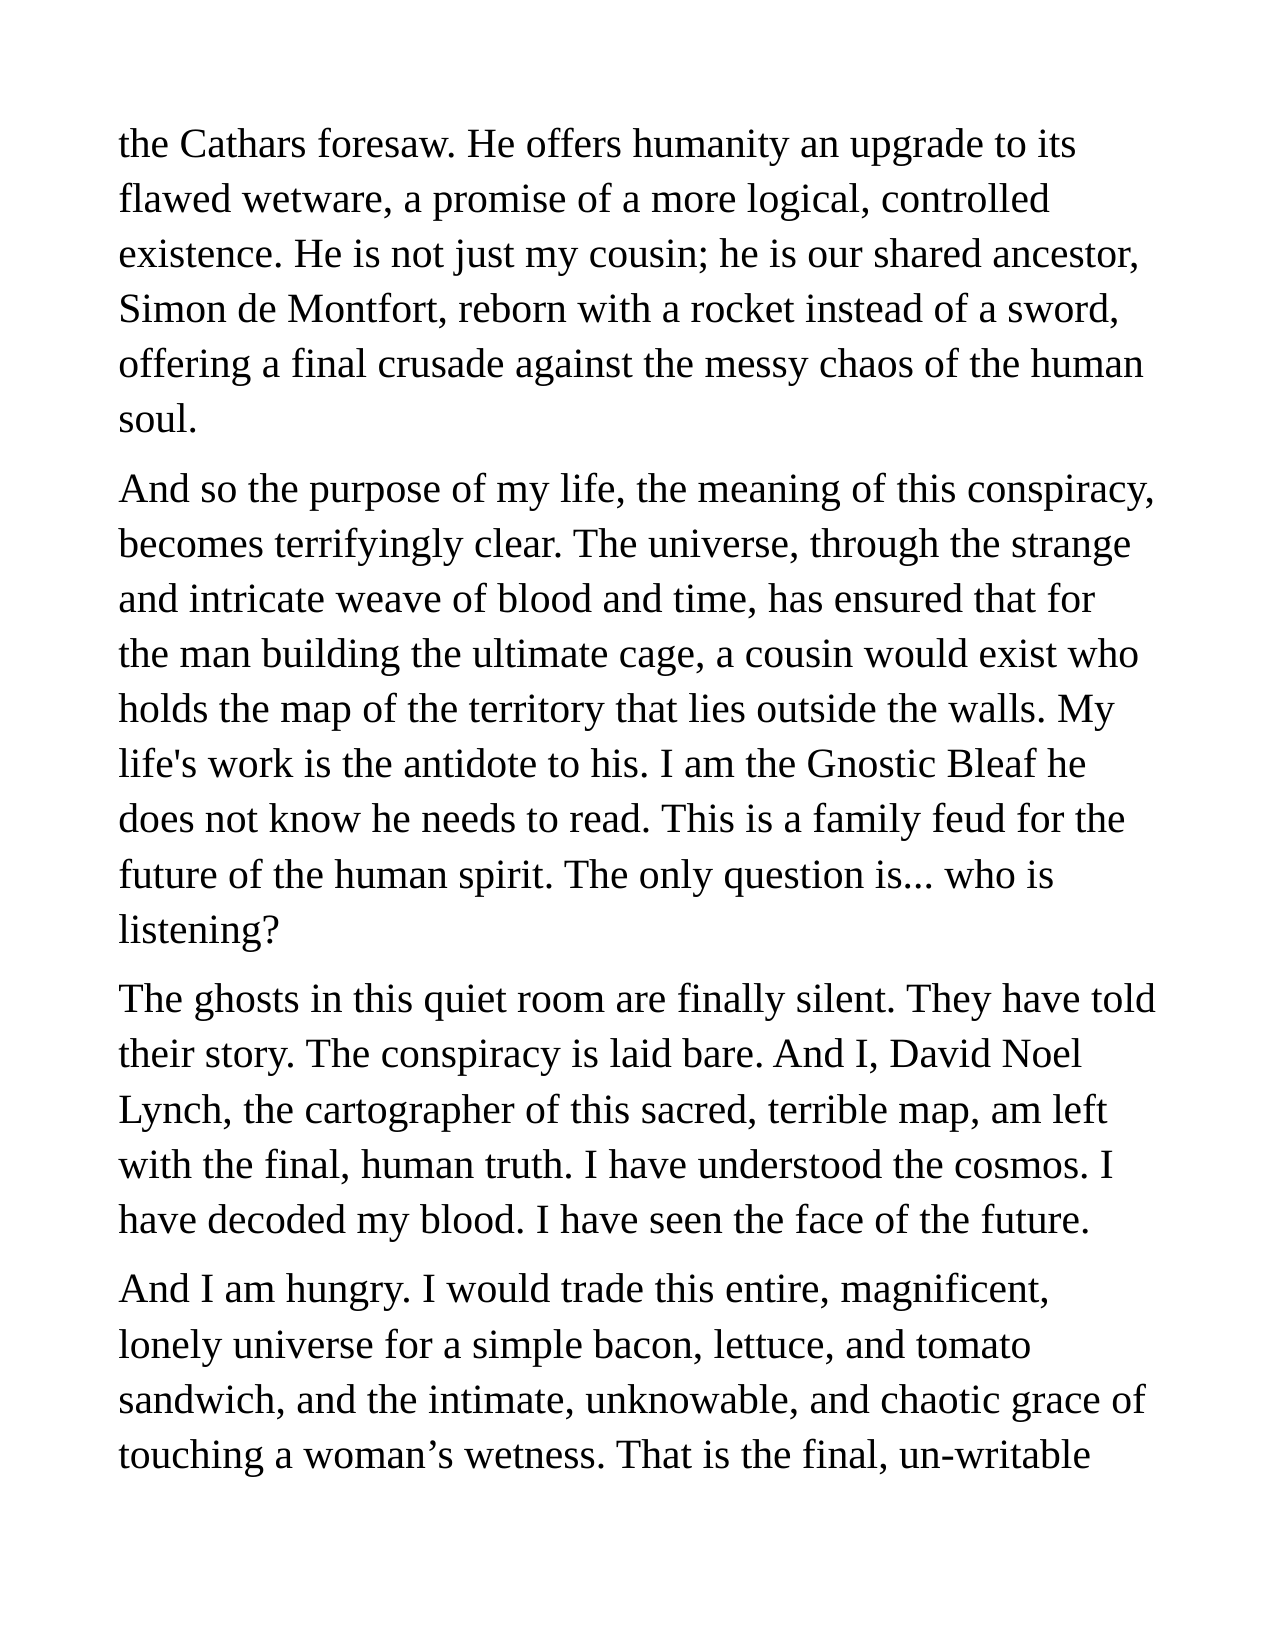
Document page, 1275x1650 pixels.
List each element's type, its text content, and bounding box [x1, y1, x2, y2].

text And I am hungry. I would trade this entire, magnificent, lonely universe for a simple bacon, lettuce, and tomato sandwich, and the intimate, unknowable, and chaotic grace of touching a woman’s wetness. That is the final, un-writable [118, 1264, 1157, 1477]
text The ghosts in this quiet room are finally silent. They have told their story. The conspiracy is laid bare. And I, David Noel Lynch, the cartographer of this sacred, terrible map, am left with the final, human truth. I have understood the cosmos. I have decoded my blood. I have seen the face of the future. [118, 974, 1157, 1242]
text And so the purpose of my life, the meaning of this conspiracy, becomes terrifyingly clear. The universe, through the strange and intricate weave of blood and time, has ensured that for the man building the ultimate cage, a cousin would exist who holds the map of the territory that lies outside the walls. My life's work is the antidote to his. I am the Gnostic Bleaf he does not know he needs to read. This is a family feud for the future of the human spirit. The only question is... who is listening? [118, 463, 1157, 952]
text the Cathars foresaw. He offers humanity an upgrade to its flawed wetware, a promise of a more logical, controlled existence. He is not just my cousin; he is our shared ancestor, Simon de Montfort, reborn with a rocket instead of a sword, offering a final crusade against the messy chaos of the human soul. [118, 118, 1157, 442]
